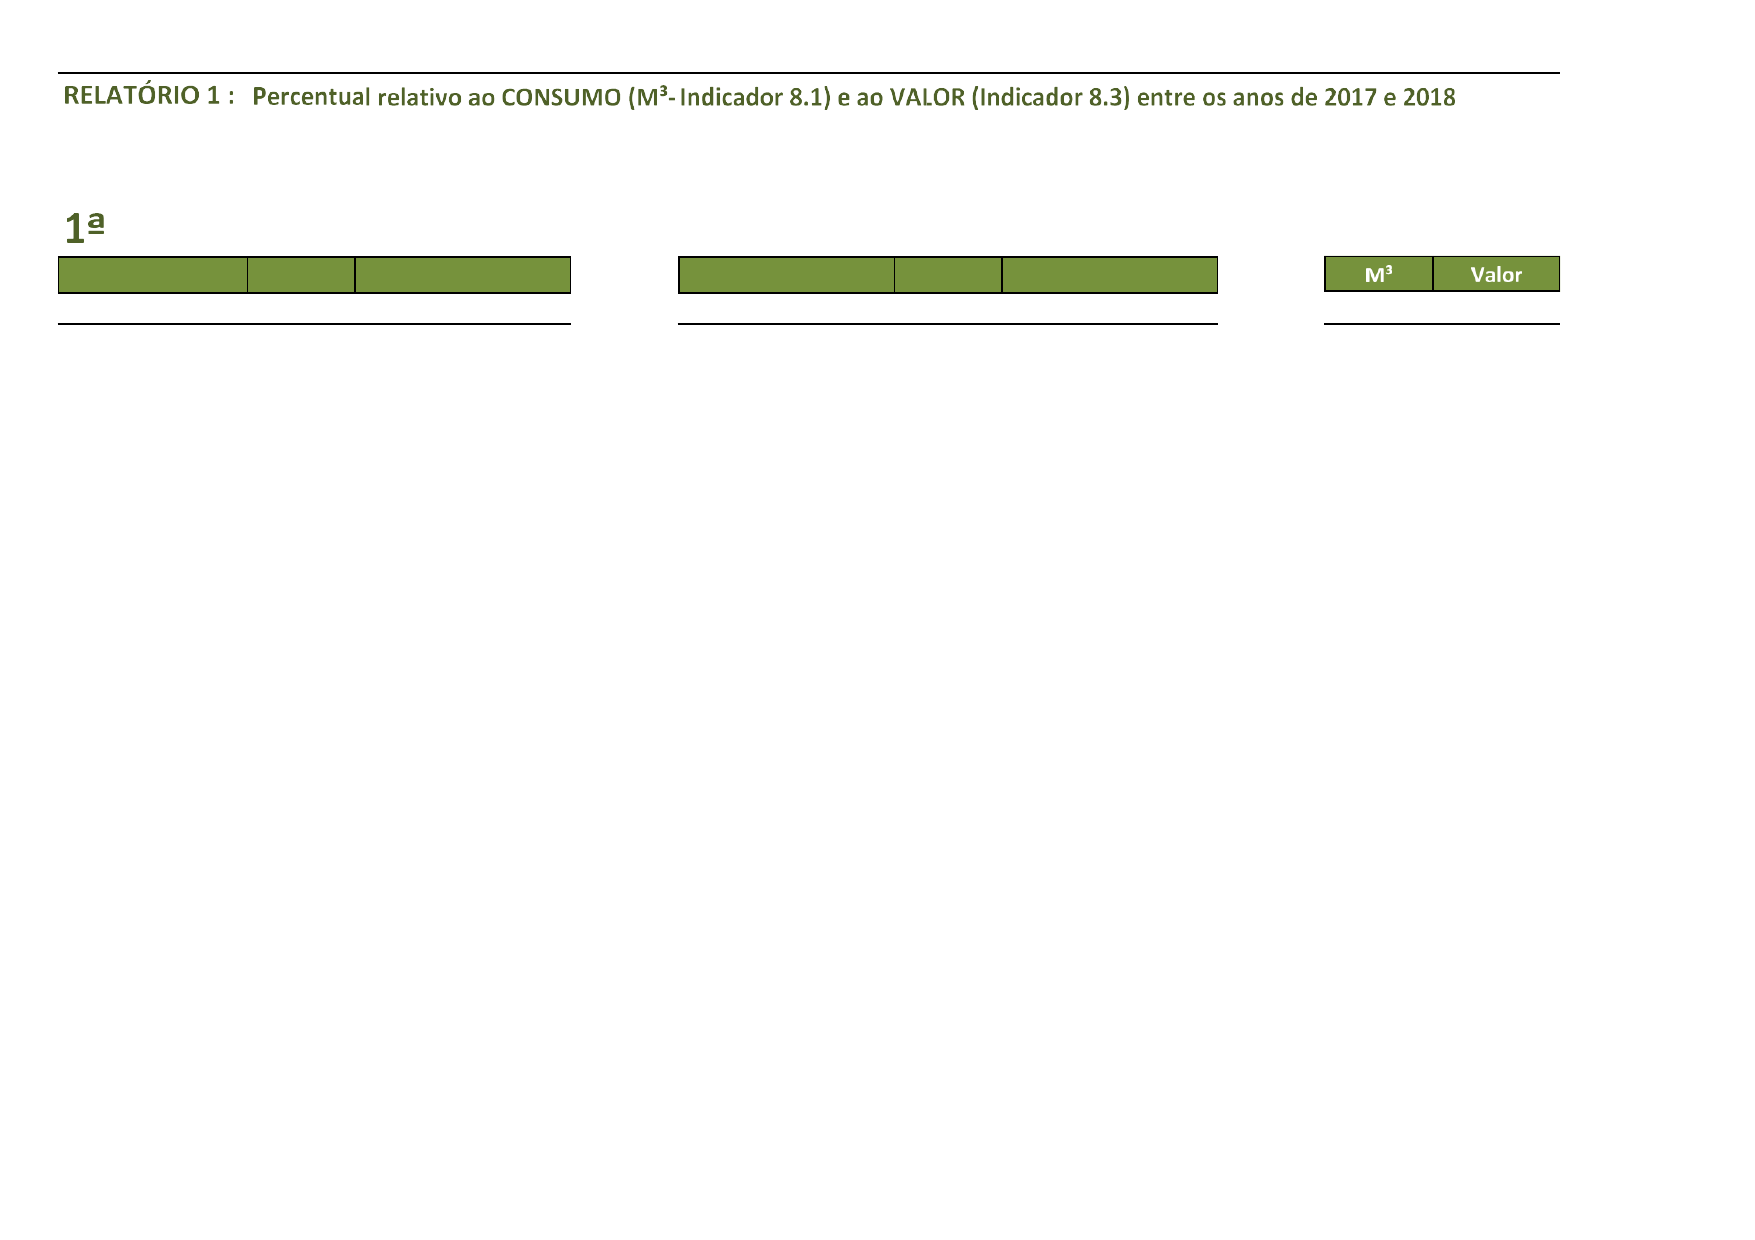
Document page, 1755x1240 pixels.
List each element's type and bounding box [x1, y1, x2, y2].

table_header [680, 258, 894, 292]
table_header [895, 258, 1001, 292]
table_header [1003, 258, 1217, 292]
table_header [356, 258, 570, 292]
table_header [248, 258, 354, 292]
table_header [59, 258, 247, 292]
